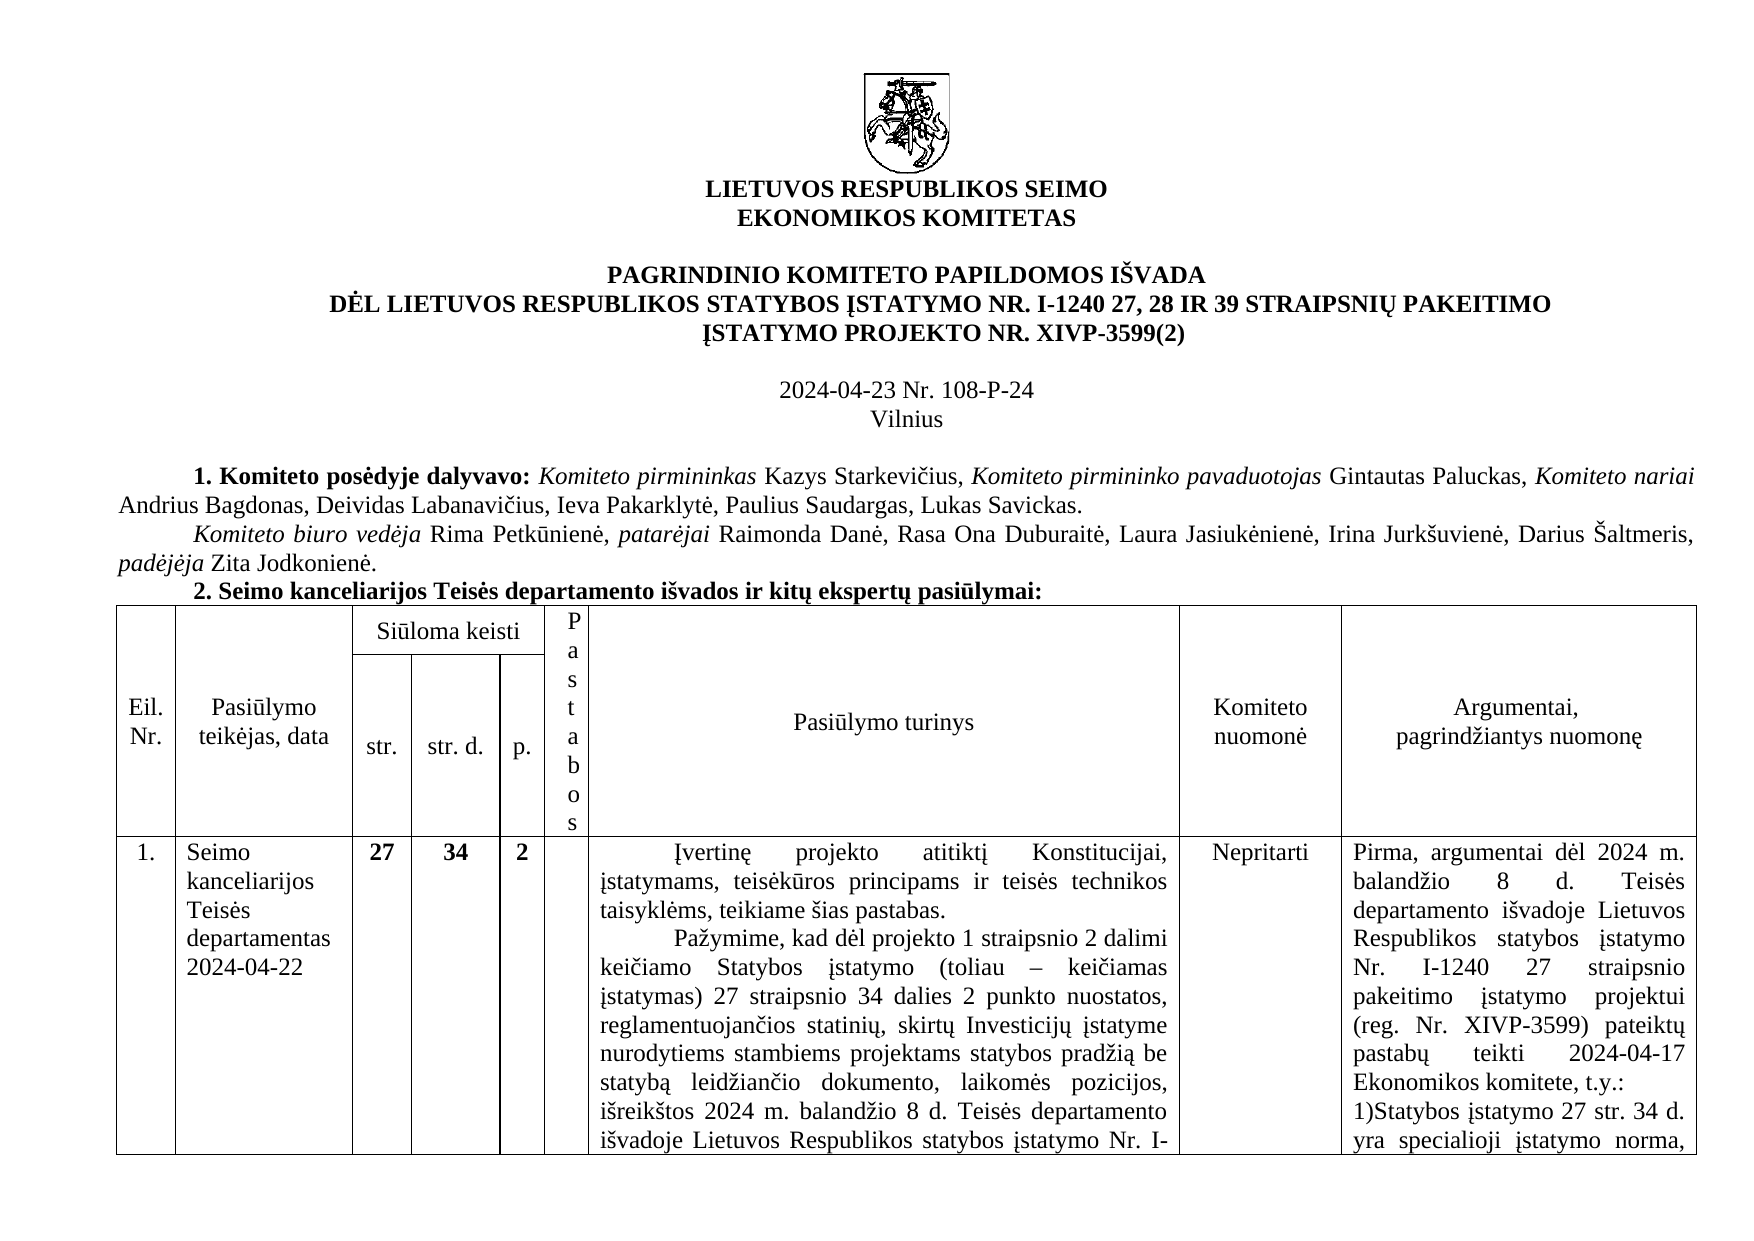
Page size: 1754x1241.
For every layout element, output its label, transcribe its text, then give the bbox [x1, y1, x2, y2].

table_header Pasiūlymo turinys [589, 606, 1179, 836]
table_cell Pirma, argumentai dėl 2024 m. balandžio 8 d. Teisės departamento išvadoje Lietuvos Respublikos statybos įstatymo Nr. I-1240 27 straipsnio pakeitimo įstatymo projektui (reg. Nr. XIVP-3599) pateiktų pastabų teikti 2024-04-17 Ekonomikos komitete, t.y.: 1)Statybos įstatymo 27 str. 34 d. yra specialioji įstatymo norma, [1342, 837, 1696, 1153]
table_cell 34 [412, 837, 499, 1153]
table_cell str. d. [412, 655, 499, 836]
table_cell Įvertinę projekto atitiktį Konstitucijai, įstatymams, teisėkūros principams ir teisės technikos taisyklėms, teikiame šias pastabas. Pažymime, kad dėl projekto 1 straipsnio 2 dalimi keičiamo Statybos įstatymo (toliau – keičiamas įstatymas) 27 straipsnio 34 dalies 2 punkto nuostatos, reglamentuojančios statinių, skirtų Investicijų įstatyme nurodytiems stambiems projektams statybos pradžią be statybą leidžiančio dokumento, laikomės pozicijos, išreikštos 2024 m. balandžio 8 d. Teisės departamento išvadoje Lietuvos Respublikos statybos įstatymo Nr. I- [589, 837, 1179, 1153]
table_header Pasiūlymo teikėjas, data [176, 606, 352, 836]
table_cell Seimo kanceliarijos Teisės departamentas 2024-04-22 [176, 837, 352, 1153]
table_cell 1. [117, 837, 175, 1153]
text 1. Komiteto posėdyje dalyvavo: Komiteto pirmininkas Kazys Starkevičius, Komiteto pirmininko pavaduotojas Gintautas Paluckas, Komiteto nariai Andrius Bagdonas, Deividas Labanavičius, Ieva Pakarklytė, Paulius Saudargas, Lukas Savickas. [118, 461, 1695, 519]
table_header Argumentai, pagrindžiantys nuomonę [1342, 606, 1696, 836]
table_cell 27 [353, 837, 411, 1153]
subtitle 2. Seimo kanceliarijos Teisės departamento išvados ir kitų ekspertų pasiūlymai: [118, 576, 1695, 605]
text DĖL LIETUVOS RESPUBLIKOS STATYBOS ĮSTATYMO NR. I-1240 27, 28 IR 39 STRAIPSNIŲ PAKEITIMO [118, 289, 1695, 318]
table_cell p. [501, 655, 544, 836]
table_header Komiteto nuomonė [1180, 606, 1341, 836]
table_cell Nepritarti [1180, 837, 1341, 1153]
table_cell [545, 837, 588, 1153]
text Vilnius [118, 404, 1695, 433]
text Komiteto biuro vedėja Rima Petkūnienė, patarėjai Raimonda Danė, Rasa Ona Duburaitė, Laura Jasiukėnienė, Irina Jurkšuvienė, Darius Šaltmeris, padėjėja Zita Jodkonienė. [118, 519, 1695, 576]
text ĮSTATYMO PROJEKTO NR. XIVP-3599(2) [118, 318, 1695, 346]
subtitle PAGRINDINIO KOMITETO PAPILDOMOS IŠVADA [118, 260, 1695, 289]
table_header Pastabos [545, 606, 588, 836]
text 2024-04-23 Nr. 108-P-24 [118, 375, 1695, 404]
table_cell 2 [501, 837, 544, 1153]
table_header Siūloma keisti [353, 606, 544, 654]
table_header Eil. Nr. [117, 606, 175, 836]
text Ekonomikos komitetas [118, 203, 1695, 231]
table_cell str. [353, 655, 411, 836]
text LIETUVOS RESPUBLIKOS SEIMO [118, 174, 1695, 203]
